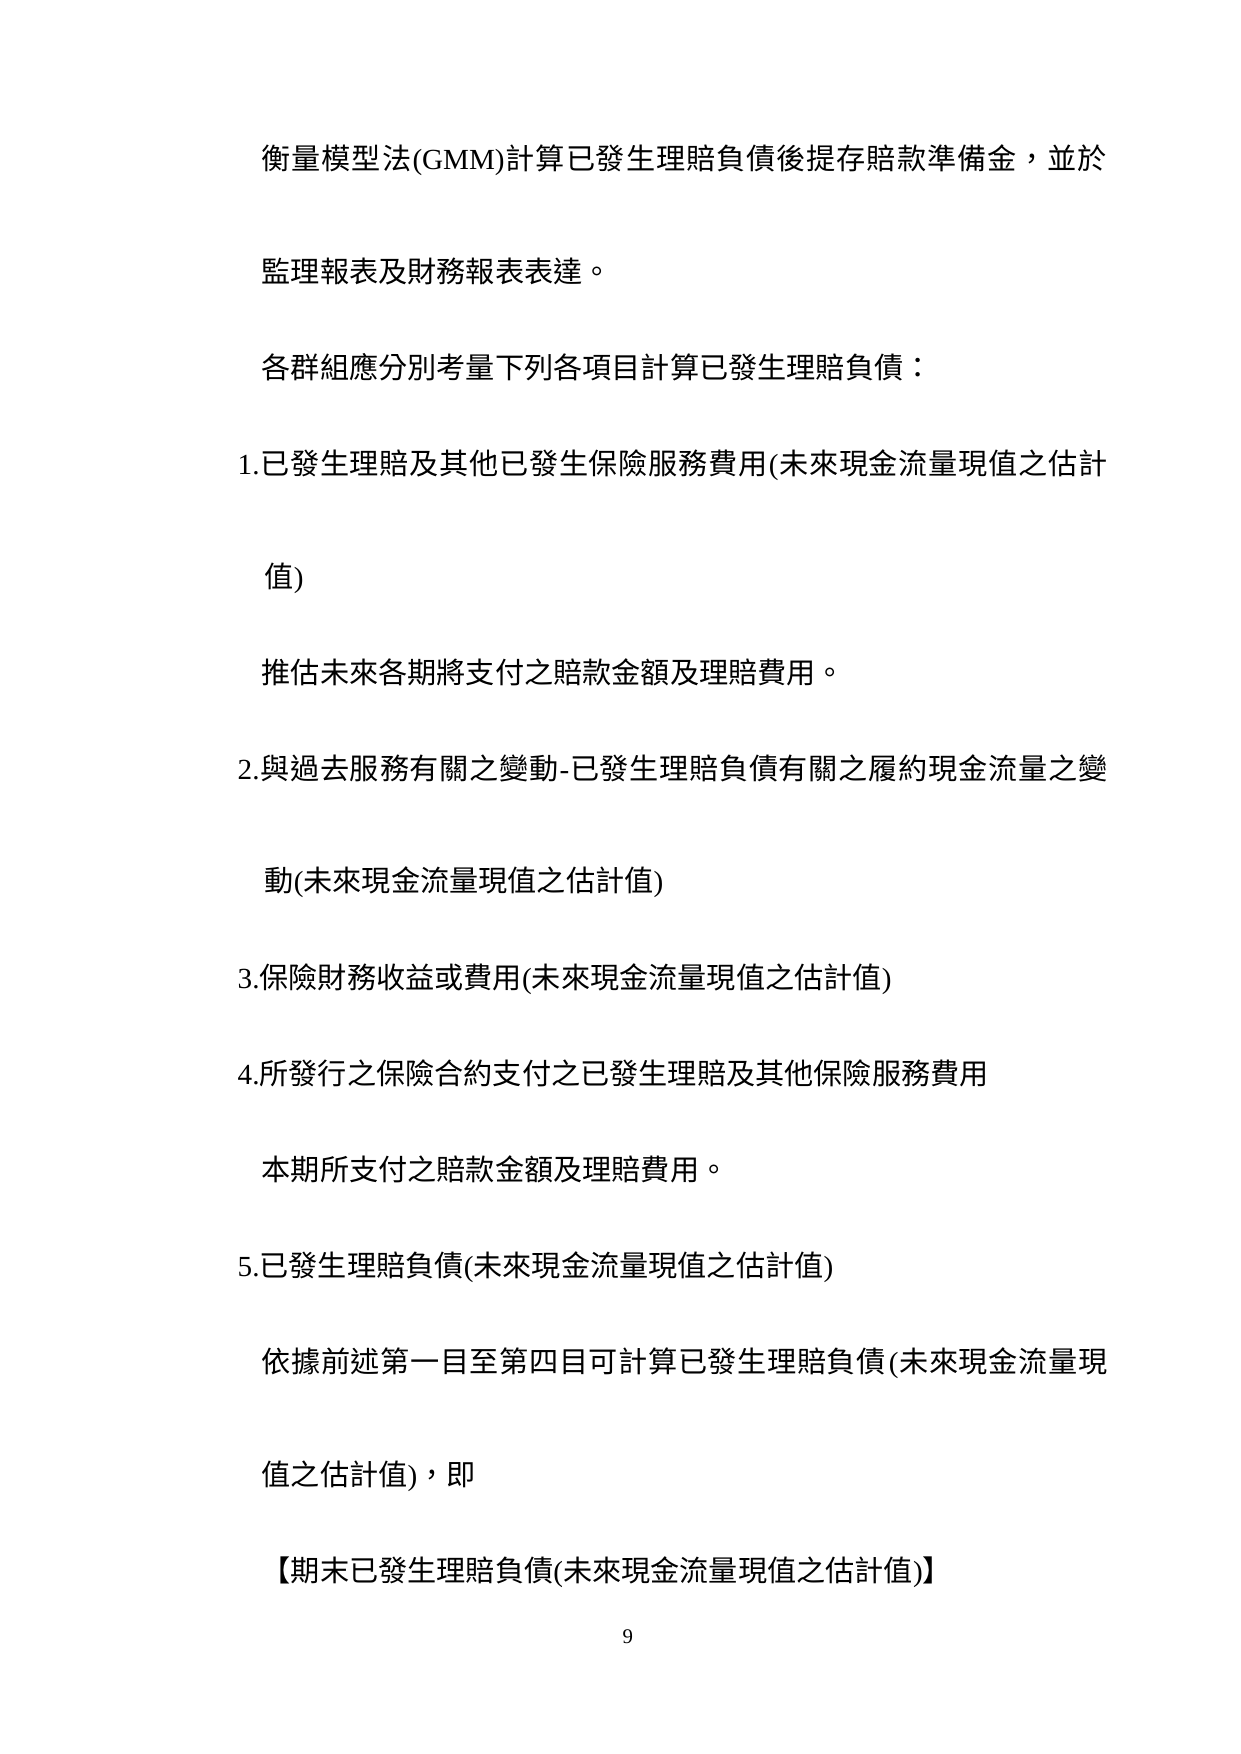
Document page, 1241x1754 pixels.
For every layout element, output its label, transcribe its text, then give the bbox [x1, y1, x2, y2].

text 各群組應分別考量下列各項目計算已發生理賠負債： [261, 328, 1107, 403]
text 依據前述第一目至第四目可計算已發生理賠負債(未來現金流量現值之估計值)，即 [261, 1322, 1107, 1510]
text 推估未來各期將支付之賠款金額及理賠費用。 [261, 633, 1107, 708]
text 1.已發生理賠及其他已發生保險服務費用(未來現金流量現值之估計值) [237, 424, 1107, 612]
text 2.與過去服務有關之變動-已發生理賠負債有關之履約現金流量之變動(未來現金流量現值之估計值) [237, 729, 1107, 917]
text 本期所支付之賠款金額及理賠費用。 [261, 1130, 1107, 1205]
text 衡量模型法(GMM)計算已發生理賠負債後提存賠款準備金，並於監理報表及財務報表表達。 [261, 119, 1107, 307]
text 4.所發行之保險合約支付之已發生理賠及其他保險服務費用 [237, 1034, 1107, 1109]
text 【期末已發生理賠負債(未來現金流量現值之估計值)】 [261, 1531, 1107, 1606]
text 5.已發生理賠負債(未來現金流量現值之估計值) [237, 1226, 1107, 1301]
text 3.保險財務收益或費用(未來現金流量現值之估計值) [237, 938, 1107, 1013]
